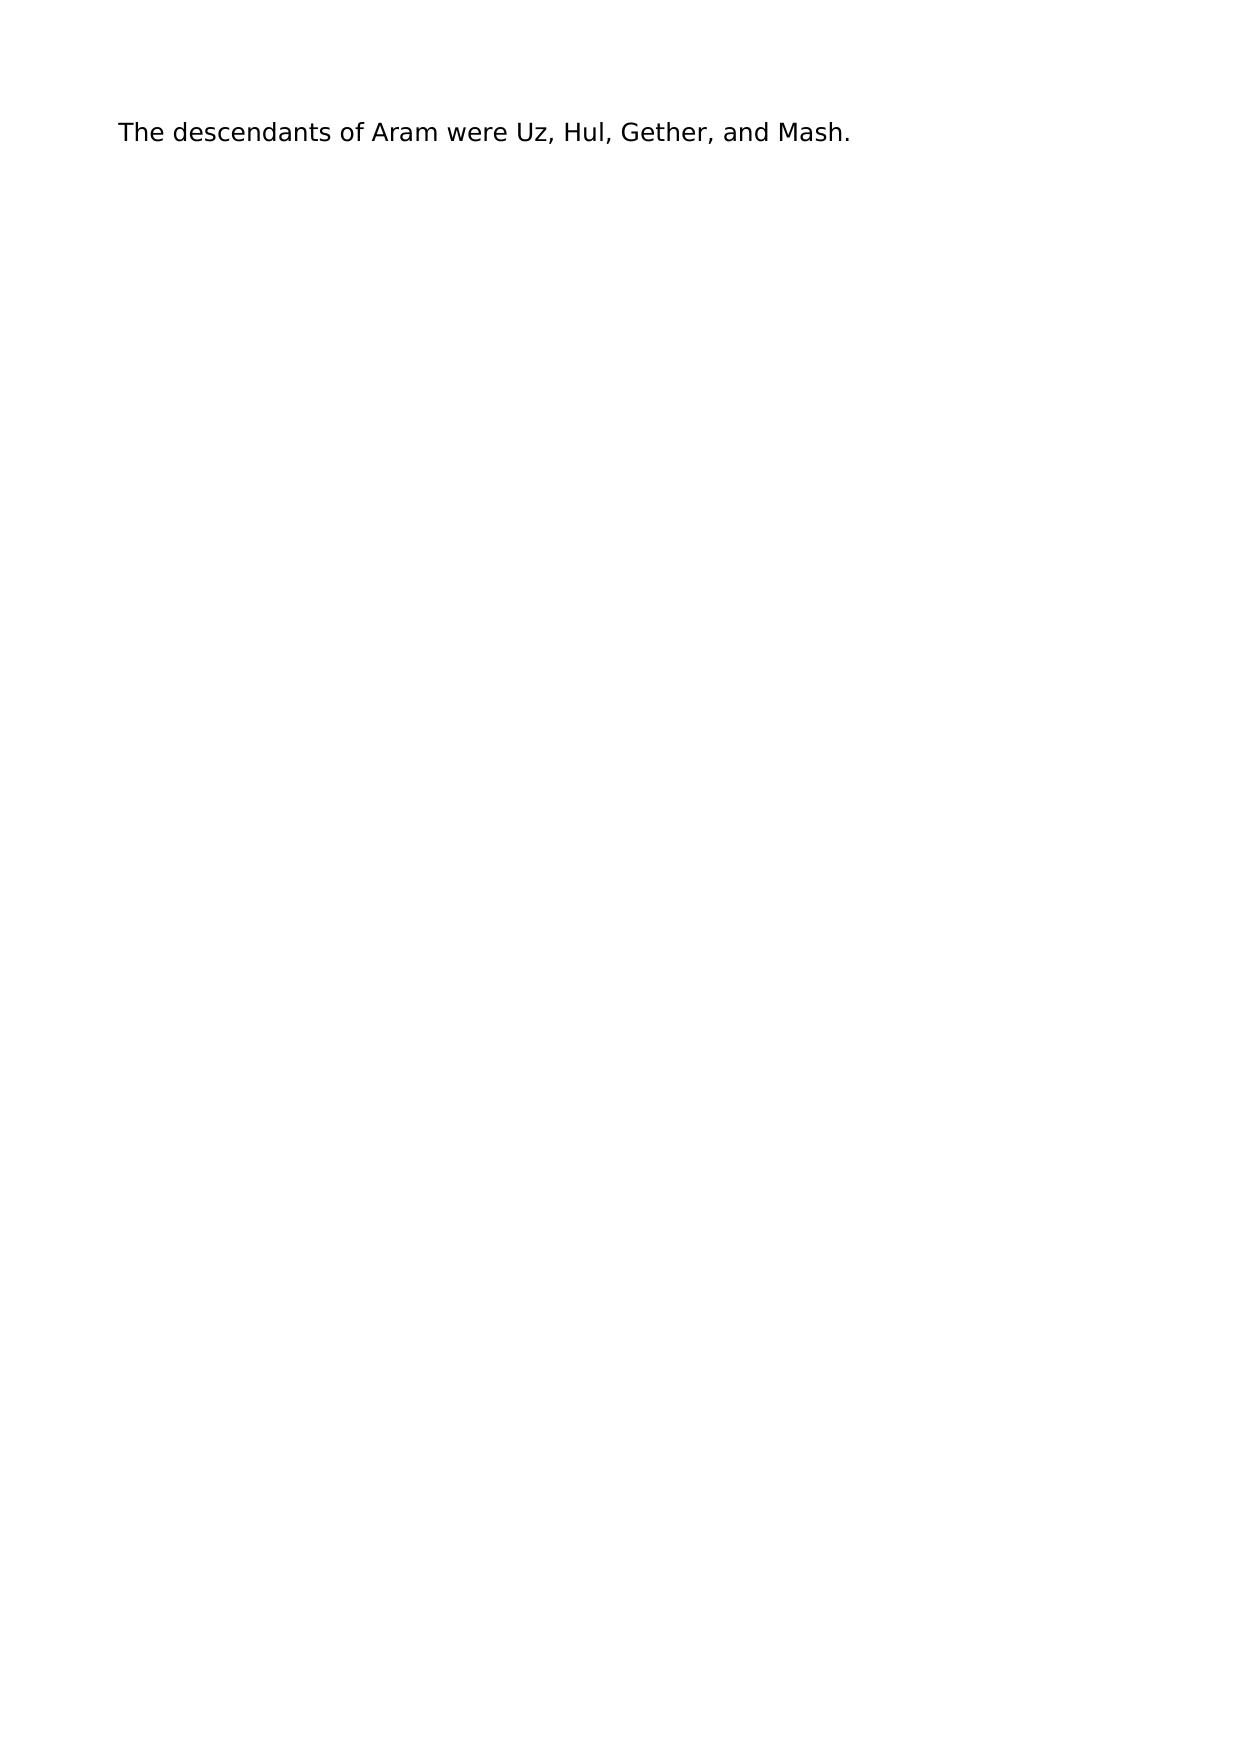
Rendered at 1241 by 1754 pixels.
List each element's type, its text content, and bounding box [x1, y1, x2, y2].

text The descendants of Aram were Uz, Hul, Gether, and Mash. [118, 118, 1122, 147]
